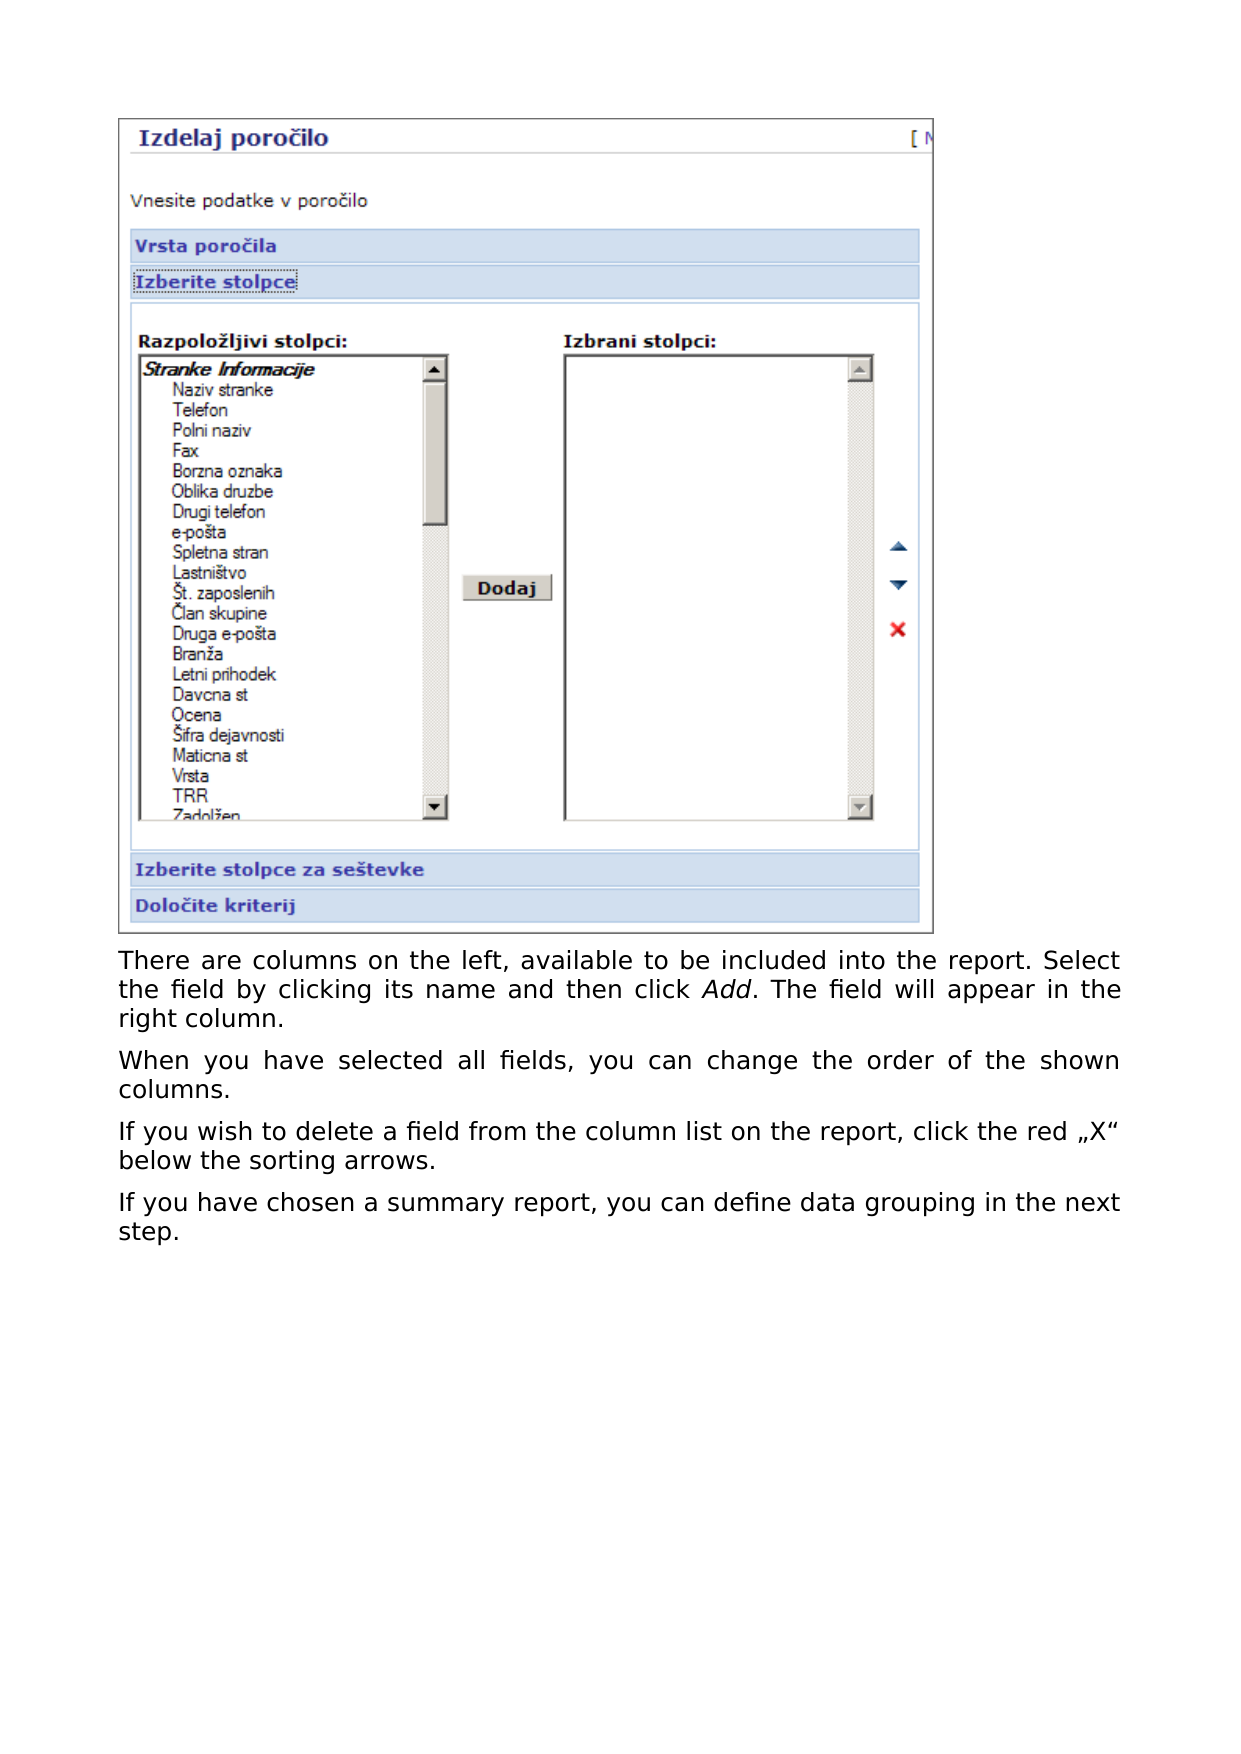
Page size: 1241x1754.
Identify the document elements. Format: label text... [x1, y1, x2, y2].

text There are columns on the left, available to be included into the report. Select the field by clicking its name and then click Add. The field will appear in the right column. [118, 946, 1122, 1034]
text If you have chosen a summary report, you can define data grouping in the next step. [118, 1188, 1122, 1246]
text When you have selected all fields, you can change the order of the shown columns. [118, 1046, 1122, 1104]
picture [118, 118, 934, 934]
text If you wish to delete a field from the column list on the report, click the red „X“ below the sorting arrows. [118, 1117, 1122, 1175]
